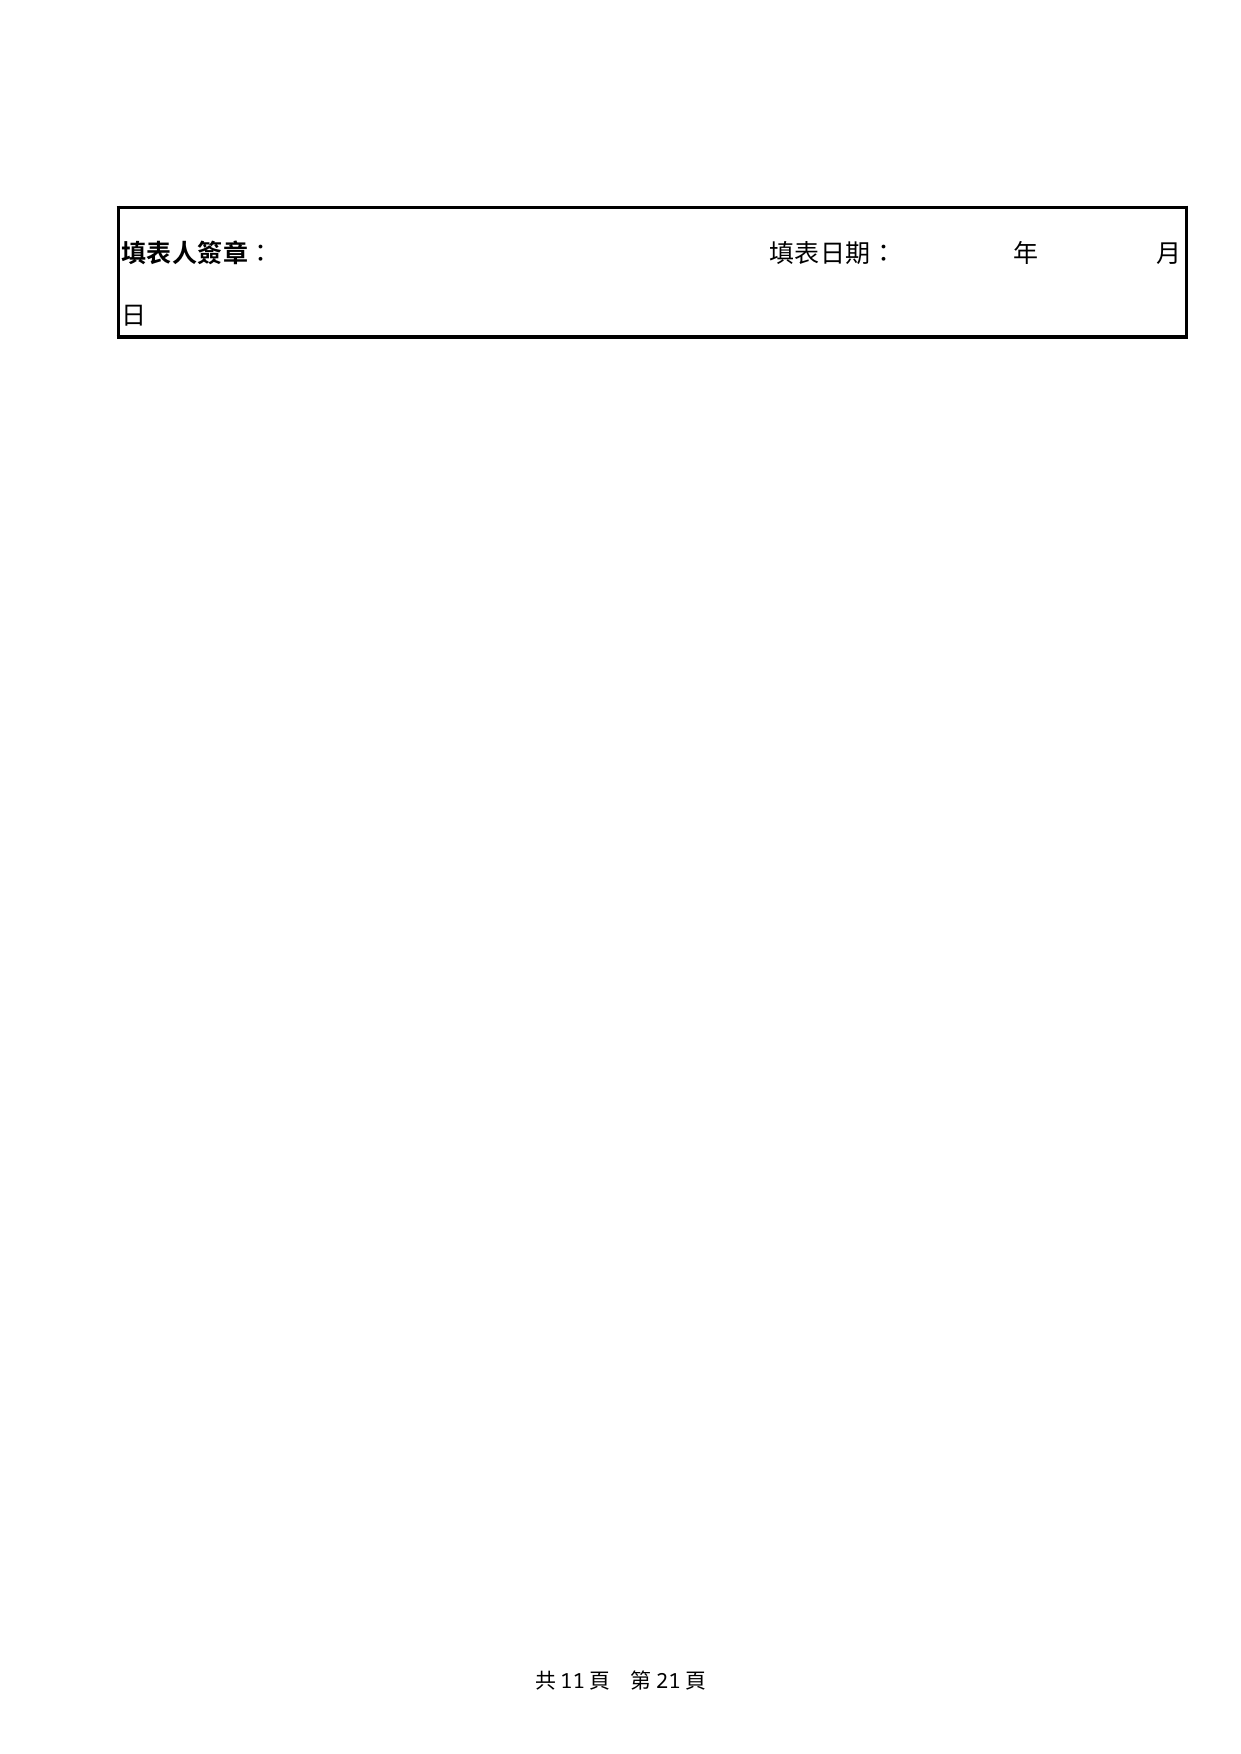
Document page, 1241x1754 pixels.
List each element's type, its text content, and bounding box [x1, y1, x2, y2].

table_cell 填表人簽章： 填表日期： 年 月 日 [120, 209, 1185, 335]
